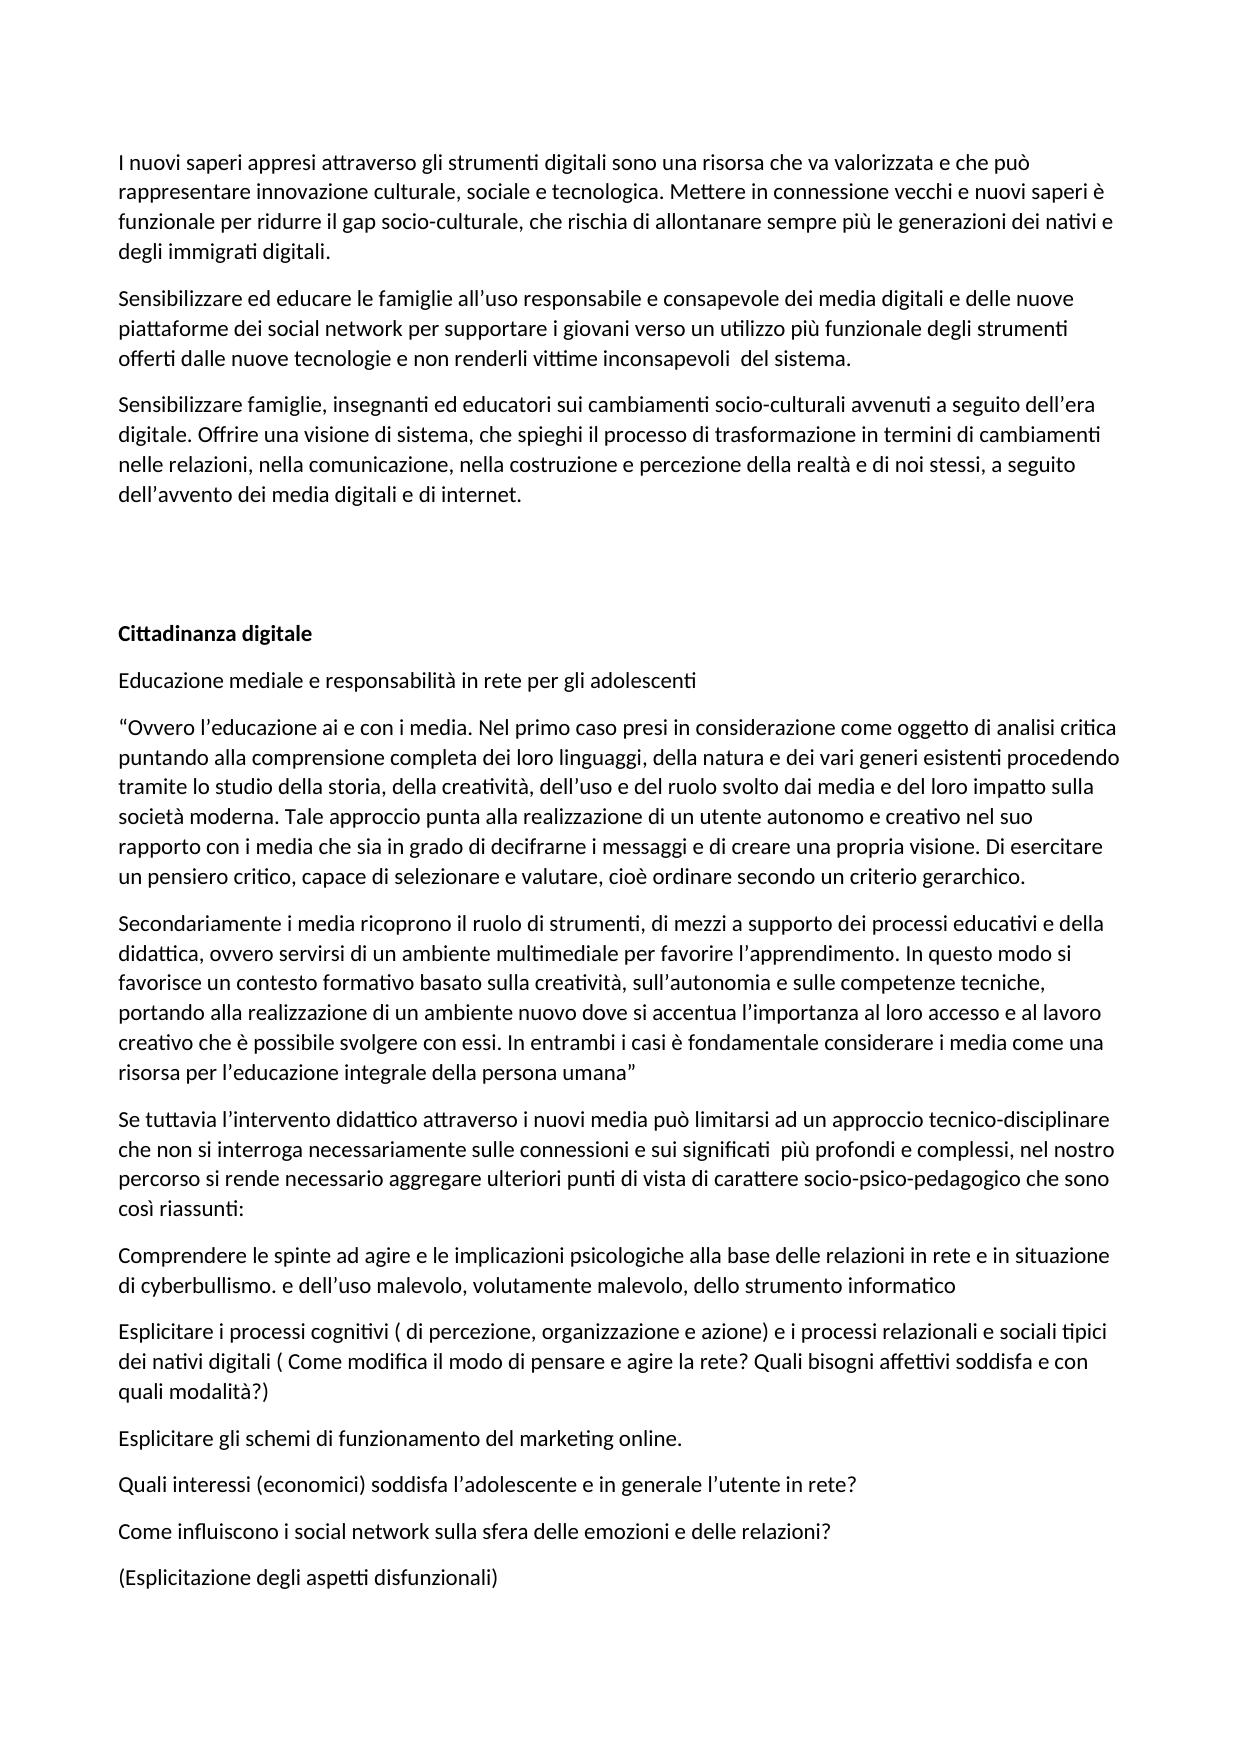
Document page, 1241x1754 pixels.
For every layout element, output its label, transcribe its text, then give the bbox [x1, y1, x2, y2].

text Secondariamente i media ricoprono il ruolo di strumenti, di mezzi a supporto dei processi educativi e della didattica, ovvero servirsi di un ambiente multimediale per favorire l’apprendimento. In questo modo si favorisce un contesto formativo basato sulla creatività, sull’autonomia e sulle competenze tecniche, portando alla realizzazione di un ambiente nuovo dove si accentua l’importanza al loro accesso e al lavoro creativo che è possibile svolgere con essi. In entrambi i casi è fondamentale considerare i media come una risorsa per l’educazione integrale della persona umana” [118, 909, 1122, 1086]
text Quali interessi (economici) soddisfa l’adolescente e in generale l’utente in rete? [118, 1470, 1122, 1498]
text Sensibilizzare famiglie, insegnanti ed educatori sui cambiamenti socio-culturali avvenuti a seguito dell’era digitale. Offrire una visione di sistema, che spieghi il processo di trasformazione in termini di cambiamenti nelle relazioni, nella comunicazione, nella costruzione e percezione della realtà e di noi stessi, a seguito dell’avvento dei media digitali e di internet. [118, 390, 1122, 508]
text Come influiscono i social network sulla sfera delle emozioni e delle relazioni? [118, 1517, 1122, 1545]
text Esplicitare gli schemi di funzionamento del marketing online. [118, 1424, 1122, 1452]
text I nuovi saperi appresi attraverso gli strumenti digitali sono una risorsa che va valorizzata e che può rappresentare innovazione culturale, sociale e tecnologica. Mettere in connessione vecchi e nuovi saperi è funzionale per ridurre il gap socio-culturale, che rischia di allontanare sempre più le generazioni dei nativi e degli immigrati digitali. [118, 148, 1122, 265]
text Sensibilizzare ed educare le famiglie all’uso responsabile e consapevole dei media digitali e delle nuove piattaforme dei social network per supportare i giovani verso un utilizzo più funzionale degli strumenti offerti dalle nuove tecnologie e non renderli vittime inconsapevoli del sistema. [118, 284, 1122, 372]
text Comprendere le spinte ad agire e le implicazioni psicologiche alla base delle relazioni in rete e in situazione di cyberbullismo. e dell’uso malevolo, volutamente malevolo, dello strumento informatico [118, 1241, 1122, 1299]
text Esplicitare i processi cognitivi ( di percezione, organizzazione e azione) e i processi relazionali e sociali tipici dei nativi digitali ( Come modifica il modo di pensare e agire la rete? Quali bisogni affettivi soddisfa e con quali modalità?) [118, 1317, 1122, 1405]
text Educazione mediale e responsabilità in rete per gli adolescenti [118, 666, 1122, 694]
text Se tuttavia l’intervento didattico attraverso i nuovi media può limitarsi ad un approccio tecnico-disciplinare che non si interroga necessariamente sulle connessioni e sui significati più profondi e complessi, nel nostro percorso si rende necessario aggregare ulteriori punti di vista di carattere socio-psico-pedagogico che sono così riassunti: [118, 1105, 1122, 1222]
text (Esplicitazione degli aspetti disfunzionali) [118, 1563, 1122, 1592]
text Cittadinanza digitale [118, 619, 1122, 648]
text “Ovvero l’educazione ai e con i media. Nel primo caso presi in considerazione come oggetto di analisi critica puntando alla comprensione completa dei loro linguaggi, della natura e dei vari generi esistenti procedendo tramite lo studio della storia, della creatività, dell’uso e del ruolo svolto dai media e del loro impatto sulla società moderna. Tale approccio punta alla realizzazione di un utente autonomo e creativo nel suo rapporto con i media che sia in grado di decifrarne i messaggi e di creare una propria visione. Di esercitare un pensiero critico, capace di selezionare e valutare, cioè ordinare secondo un criterio gerarchico. [118, 713, 1122, 890]
